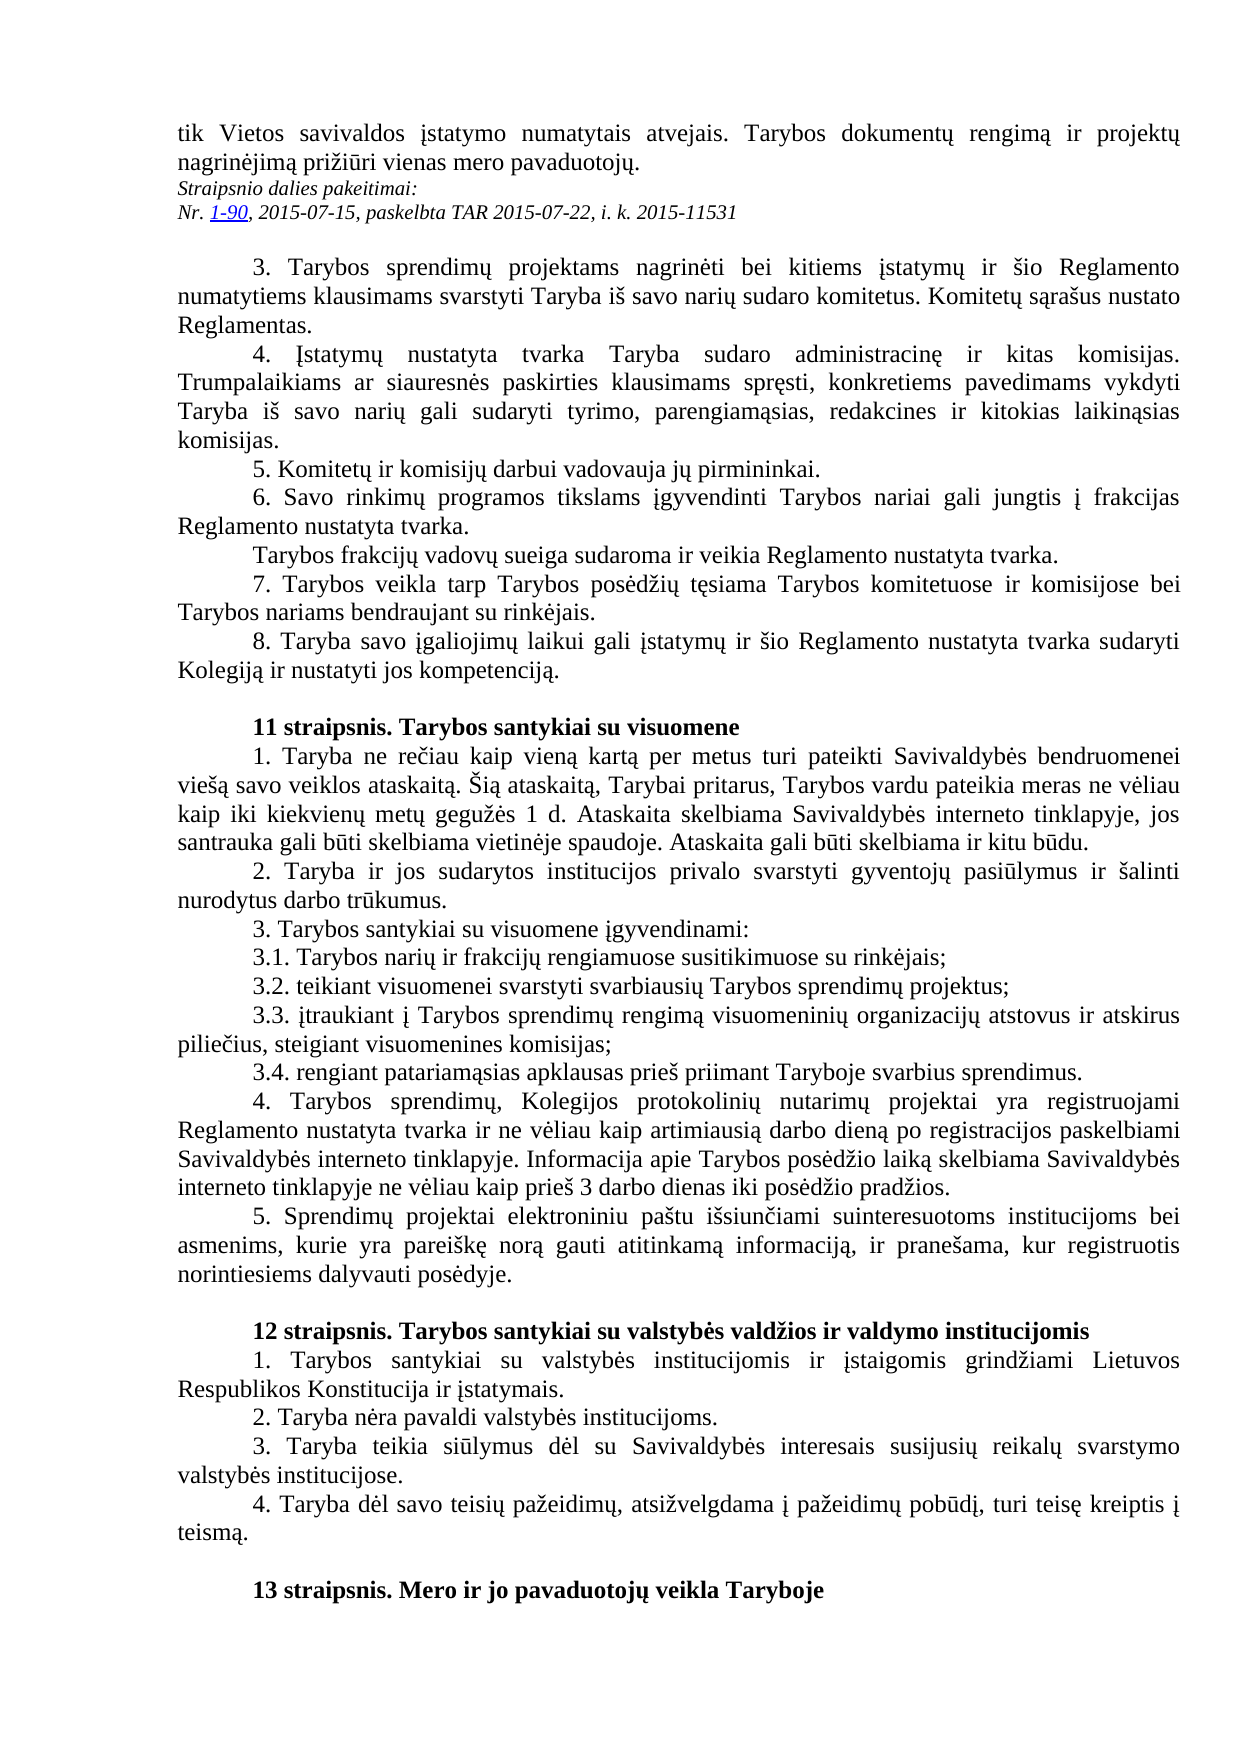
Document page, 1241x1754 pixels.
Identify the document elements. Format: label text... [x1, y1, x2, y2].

text 4. Įstatymų nustatyta tvarka Taryba sudaro administracinę ir kitas komisijas. Trumpalaikiams ar siauresnės paskirties klausimams spręsti, konkretiems pavedimams vykdyti Taryba iš savo narių gali sudaryti tyrimo, parengiamąsias, redakcines ir kitokias laikinąsias komisijas. [177, 339, 1181, 454]
text Straipsnio dalies pakeitimai: [177, 176, 1181, 200]
text 8. Taryba savo įgaliojimų laikui gali įstatymų ir šio Reglamento nustatyta tvarka sudaryti Kolegiją ir nustatyti jos kompetenciją. [177, 626, 1181, 684]
text 5. Komitetų ir komisijų darbui vadovauja jų pirmininkai. [177, 454, 1181, 482]
text 12 straipsnis. Tarybos santykiai su valstybės valdžios ir valdymo institucijomis [177, 1316, 1181, 1345]
text 3.2. teikiant visuomenei svarstyti svarbiausių Tarybos sprendimų projektus; [177, 971, 1181, 1000]
text 1. Tarybos santykiai su valstybės institucijomis ir įstaigomis grindžiami Lietuvos Respublikos Konstitucija ir įstatymais. [177, 1345, 1181, 1402]
text 2. Taryba nėra pavaldi valstybės institucijoms. [177, 1402, 1181, 1431]
text 3.1. Tarybos narių ir frakcijų rengiamuose susitikimuose su rinkėjais; [177, 942, 1181, 971]
text 11 straipsnis. Tarybos santykiai su visuomene [177, 712, 1181, 741]
text 3. Taryba teikia siūlymus dėl su Savivaldybės interesais susijusių reikalų svarstymo valstybės institucijose. [177, 1431, 1181, 1489]
text 6. Savo rinkimų programos tikslams įgyvendinti Tarybos nariai gali jungtis į frakcijas Reglamento nustatyta tvarka. [177, 482, 1181, 540]
text 5. Sprendimų projektai elektroniniu paštu išsiunčiami suinteresuotoms institucijoms bei asmenims, kurie yra pareiškę norą gauti atitinkamą informaciją, ir pranešama, kur registruotis norintiesiems dalyvauti posėdyje. [177, 1201, 1181, 1287]
text 13 straipsnis. Mero ir jo pavaduotojų veikla Taryboje [177, 1575, 1181, 1604]
text 4. Taryba dėl savo teisių pažeidimų, atsižvelgdama į pažeidimų pobūdį, turi teisę kreiptis į teismą. [177, 1489, 1181, 1546]
text 3. Tarybos sprendimų projektams nagrinėti bei kitiems įstatymų ir šio Reglamento numatytiems klausimams svarstyti Taryba iš savo narių sudaro komitetus. Komitetų sąrašus nustato Reglamentas. [177, 252, 1181, 339]
text 4. Tarybos sprendimų, Kolegijos protokolinių nutarimų projektai yra registruojami Reglamento nustatyta tvarka ir ne vėliau kaip artimiausią darbo dieną po registracijos paskelbiami Savivaldybės interneto tinklapyje. Informacija apie Tarybos posėdžio laiką skelbiama Savivaldybės interneto tinklapyje ne vėliau kaip prieš 3 darbo dienas iki posėdžio pradžios. [177, 1086, 1181, 1201]
text Nr. 1-90, 2015-07-15, paskelbta TAR 2015-07-22, i. k. 2015-11531 [177, 200, 1181, 224]
text 7. Tarybos veikla tarp Tarybos posėdžių tęsiama Tarybos komitetuose ir komisijose bei Tarybos nariams bendraujant su rinkėjais. [177, 569, 1181, 626]
text 3. Tarybos santykiai su visuomene įgyvendinami: [177, 914, 1181, 942]
text 1. Taryba ne rečiau kaip vieną kartą per metus turi pateikti Savivaldybės bendruomenei viešą savo veiklos ataskaitą. Šią ataskaitą, Tarybai pritarus, Tarybos vardu pateikia meras ne vėliau kaip iki kiekvienų metų gegužės 1 d. Ataskaita skelbiama Savivaldybės interneto tinklapyje, jos santrauka gali būti skelbiama vietinėje spaudoje. Ataskaita gali būti skelbiama ir kitu būdu. [177, 741, 1181, 856]
text tik Vietos savivaldos įstatymo numatytais atvejais. Tarybos dokumentų rengimą ir projektų nagrinėjimą prižiūri vienas mero pavaduotojų. [177, 118, 1181, 176]
text 3.3. įtraukiant į Tarybos sprendimų rengimą visuomeninių organizacijų atstovus ir atskirus piliečius, steigiant visuomenines komisijas; [177, 1000, 1181, 1057]
text 3.4. rengiant patariamąsias apklausas prieš priimant Taryboje svarbius sprendimus. [177, 1057, 1181, 1086]
text Tarybos frakcijų vadovų sueiga sudaroma ir veikia Reglamento nustatyta tvarka. [177, 540, 1181, 569]
text 2. Taryba ir jos sudarytos institucijos privalo svarstyti gyventojų pasiūlymus ir šalinti nurodytus darbo trūkumus. [177, 856, 1181, 914]
